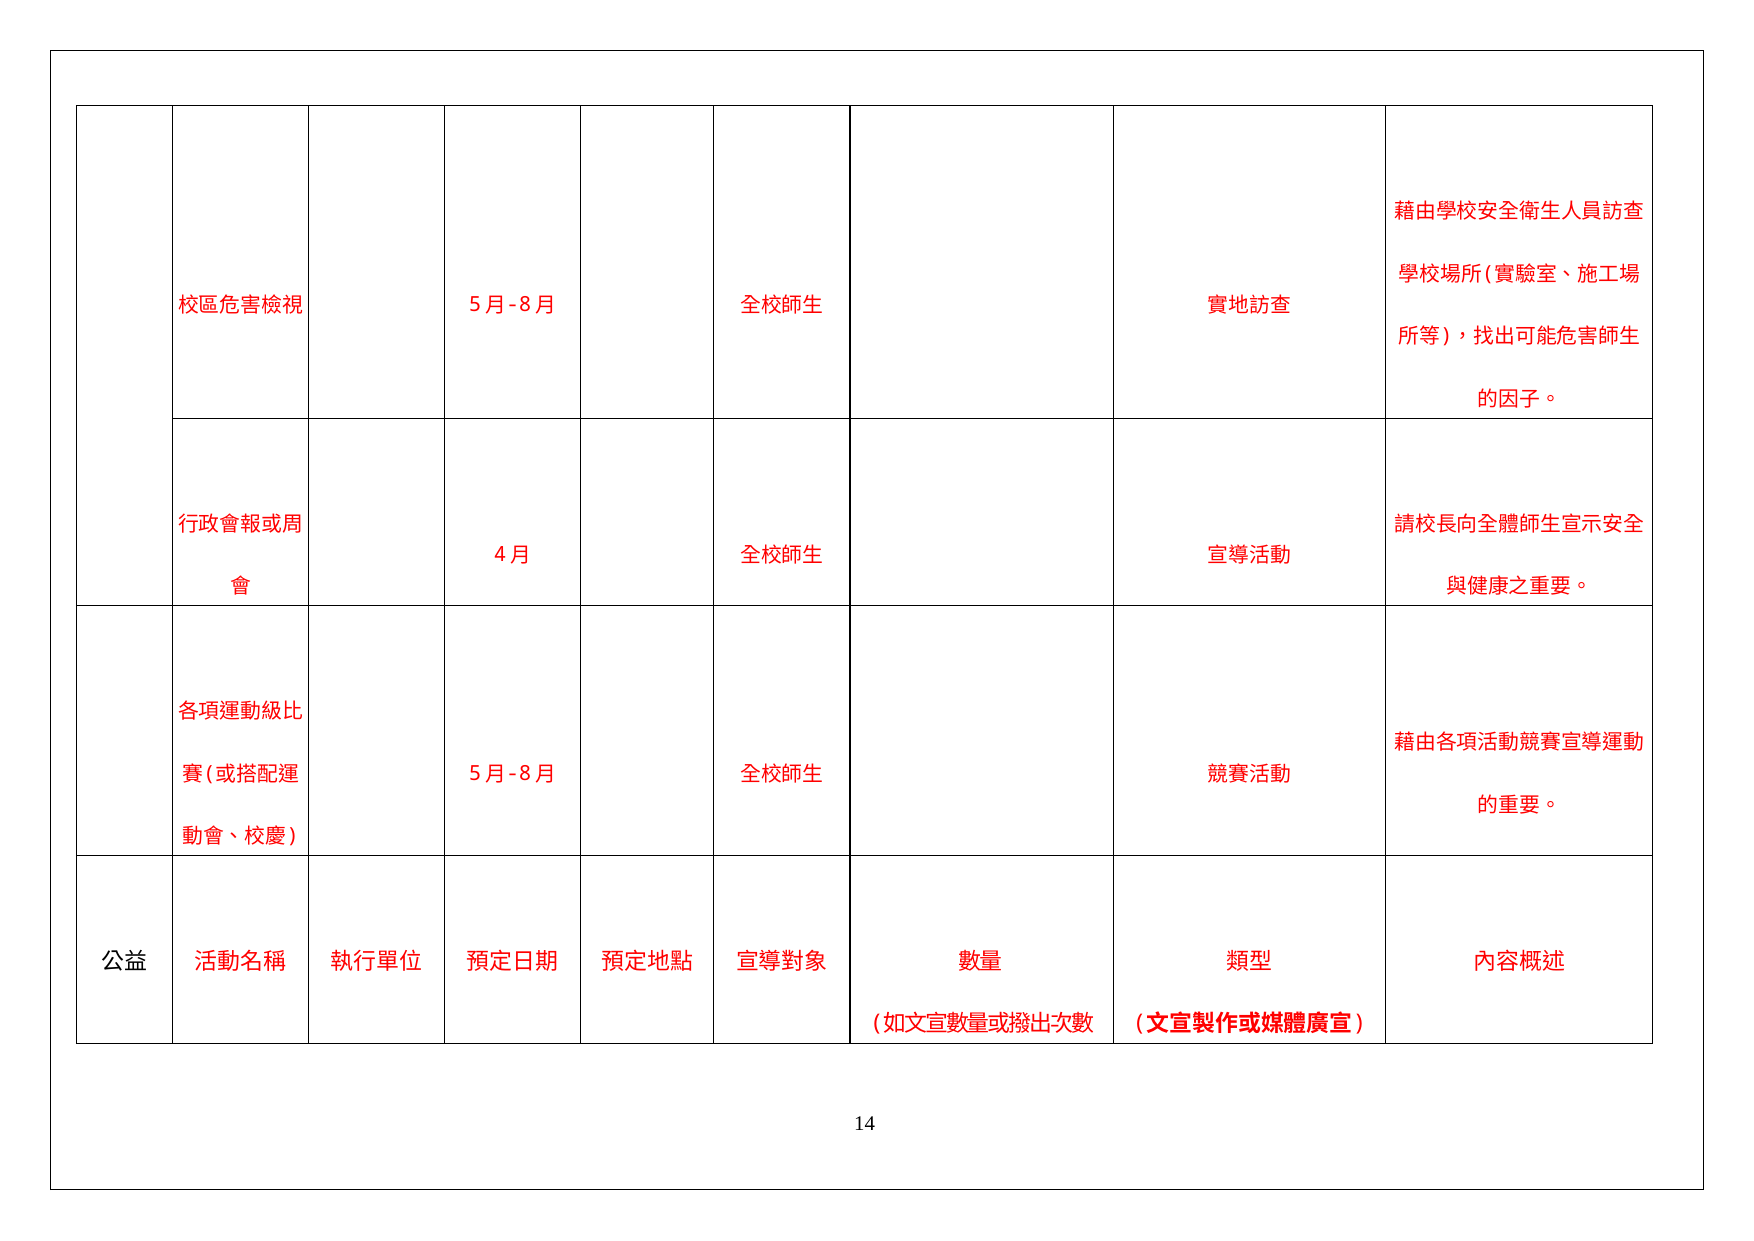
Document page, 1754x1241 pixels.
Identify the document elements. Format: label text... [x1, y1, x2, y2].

table_cell [309, 606, 444, 855]
table_cell 全校師生 [714, 419, 849, 605]
table_cell [77, 106, 172, 605]
table_cell [851, 606, 1113, 855]
table_cell 競賽活動 [1114, 606, 1385, 855]
table_cell [851, 106, 1113, 418]
table_cell 預定地點 [581, 856, 713, 1043]
table_cell [581, 106, 713, 418]
table_cell 5月-8月 [445, 606, 580, 855]
table_cell 行政會報或周會 [173, 419, 308, 605]
table_cell 數量 (如文宣數量或撥出次數 [851, 856, 1113, 1043]
table_cell 內容概述 [1386, 856, 1652, 1043]
table_cell 宣導活動 [1114, 419, 1385, 605]
table_cell 藉由學校安全衛生人員訪查學校場所(實驗室、施工場所等)，找出可能危害師生的因子。 [1386, 106, 1652, 418]
table_cell 執行單位 [309, 856, 444, 1043]
table_cell 活動名稱 [173, 856, 308, 1043]
table_cell 宣導對象 [714, 856, 849, 1043]
table_cell 藉由各項活動競賽宣導運動的重要。 [1386, 606, 1652, 855]
table_cell [309, 106, 444, 418]
table_cell 類型 (文宣製作或媒體廣宣) [1114, 856, 1385, 1043]
table_cell 公益 [77, 856, 172, 1043]
table_cell 全校師生 [714, 606, 849, 855]
table_cell 實地訪查 [1114, 106, 1385, 418]
table_cell [77, 606, 172, 855]
table_cell [851, 419, 1113, 605]
table_cell [581, 419, 713, 605]
table_cell 4月 [445, 419, 580, 605]
table_cell 各項運動級比賽(或搭配運動會、校慶) [173, 606, 308, 855]
table_cell [309, 419, 444, 605]
table_cell 校區危害檢視 [173, 106, 308, 418]
table_cell 請校長向全體師生宣示安全與健康之重要。 [1386, 419, 1652, 605]
table_cell 全校師生 [714, 106, 849, 418]
table_cell 5月-8月 [445, 106, 580, 418]
table_cell [581, 606, 713, 855]
table_cell 預定日期 [445, 856, 580, 1043]
